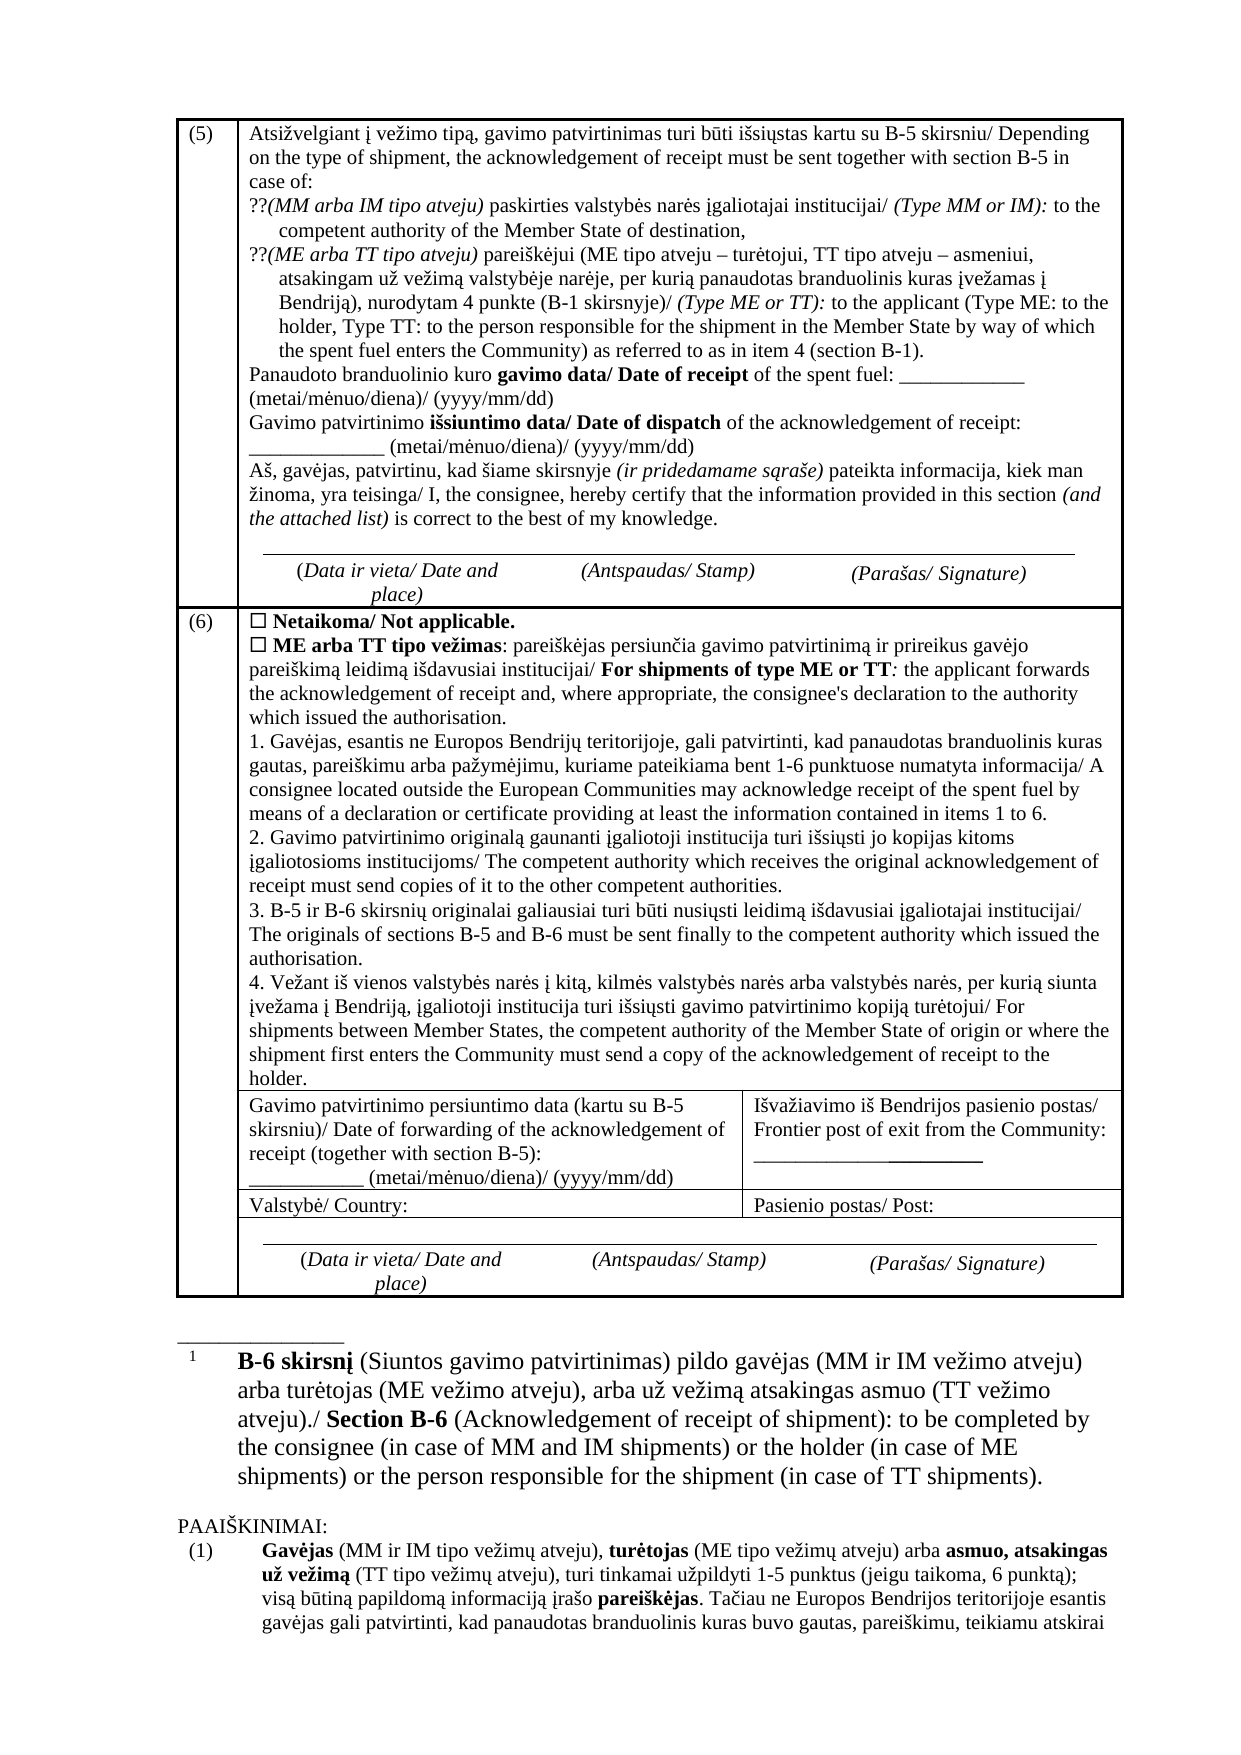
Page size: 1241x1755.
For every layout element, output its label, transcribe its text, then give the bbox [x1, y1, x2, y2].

table_cell (6) [179, 609, 237, 1295]
table_cell (Parašas/ Signature) [804, 555, 1075, 606]
table_cell (5) [179, 121, 237, 606]
table_header (1) [177, 1538, 250, 1634]
table_cell [1075, 554, 1121, 606]
table_cell [1097, 1244, 1121, 1295]
table_header B-6 skirsnį (Siuntos gavimo patvirtinimas) pildo gavėjas (MM ir IM vežimo atveju) arba turėtojas (ME vežimo atveju), arba už vežimą atsakingas asmuo (TT vežimo atveju)./ Section B-6 (Acknowledgement of receipt of shipment): to be completed by the consignee (in case of MM and IM shipments) or the holder (in case of ME shipments) or the person responsible for the shipment (in case of TT shipments). [226, 1346, 1122, 1490]
text ________________ [177, 1322, 1122, 1346]
table_cell Pasienio postas/ Post: [743, 1190, 1121, 1217]
table_cell (Parašas/ Signature) [819, 1245, 1097, 1295]
table_cell [] Netaikoma/ Not applicable. [] ME arba TT tipo vežimas: pareiškėjas persiunčia gavimo patvirtinimą ir prireikus gavėjo pareiškimą leidimą išdavusiai institucijai/ For shipments of type ME or TT: the applicant forwards the acknowledgement of receipt and, where appropriate, the consignee's declaration to the authority which issued the authorisation. 1. Gavėjas, esantis ne Europos Bendrijų teritorijoje, gali patvirtinti, kad panaudotas branduolinis kuras gautas, pareiškimu arba pažymėjimu, kuriame pateikiama bent 1-6 punktuose numatyta informacija/ A consignee located outside the European Communities may acknowledge receipt of the spent fuel by means of a declaration or certificate providing at least the information contained in items 1 to 6. 2. Gavimo patvirtinimo originalą gaunanti įgaliotoji institucija turi išsiųsti jo kopijas kitoms įgaliotosioms institucijoms/ The competent authority which receives the original acknowledgement of receipt must send copies of it to the other competent authorities. 3. B-5 ir B-6 skirsnių originalai galiausiai turi būti nusiųsti leidimą išdavusiai įgaliotajai institucijai/ The originals of sections B-5 and B-6 must be sent finally to the competent authority which issued the authorisation. 4. Vežant iš vienos valstybės narės į kitą, kilmės valstybės narės arba valstybės narės, per kurią siunta įvežama į Bendriją, įgaliotoji institucija turi išsiųsti gavimo patvirtinimo kopiją turėtojui/ For shipments between Member States, the competent authority of the Member State of origin or where the shipment first enters the Community must send a copy of the acknowledgement of receipt to the holder. [239, 609, 1121, 1090]
text PAAIŠKINIMAI: [177, 1514, 1122, 1538]
table_cell Gavimo patvirtinimo persiuntimo data (kartu su B-5 skirsniu)/ Date of forwarding of the acknowledgement of receipt (together with section B-5): ___________ (metai/mėnuo/diena)/ (yyyy/mm/dd) [239, 1091, 742, 1189]
table_cell Valstybė/ Country: [239, 1190, 742, 1217]
table_cell Atsižvelgiant į vežimo tipą, gavimo patvirtinimas turi būti išsiųstas kartu su B-5 skirsniu/ Depending on the type of shipment, the acknowledgement of receipt must be sent together with section B-5 in case of: (MM arba IM tipo atveju) paskirties valstybės narės įgaliotajai institucijai/ (Type MM or IM): to the competent authority of the Member State of destination, (ME arba TT tipo atveju) pareiškėjui (ME tipo atveju – turėtojui, TT tipo atveju – asmeniui, atsakingam už vežimą valstybėje narėje, per kurią panaudotas branduolinis kuras įvežamas į Bendriją), nurodytam 4 punkte (B-1 skirsnyje)/ (Type ME or TT): to the applicant (Type ME: to the holder, Type TT: to the person responsible for the shipment in the Member State by way of which the spent fuel enters the Community) as referred to as in item 4 (section B-1). Panaudoto branduolinio kuro gavimo data/ Date of receipt of the spent fuel: ____________ (metai/mėnuo/diena)/ (yyyy/mm/dd) Gavimo patvirtinimo išsiuntimo data/ Date of dispatch of the acknowledgement of receipt: _____________ (metai/mėnuo/diena)/ (yyyy/mm/dd) Aš, gavėjas, patvirtinu, kad šiame skirsnyje (ir pridedamame sąraše) pateikta informacija, kiek man žinoma, yra teisinga/ I, the consignee, hereby certify that the information provided in this section (and the attached list) is correct to the best of my knowledge. [239, 121, 1121, 554]
table_cell (Data ir vieta/ Date and place) [263, 555, 533, 606]
table_cell (Antspaudas/ Stamp) [534, 555, 804, 606]
table_cell (Data ir vieta/ Date and place) [263, 1245, 541, 1295]
table_header 1 [177, 1346, 226, 1490]
table_cell [239, 554, 263, 606]
table_header Gavėjas (MM ir IM tipo vežimų atveju), turėtojas (ME tipo vežimų atveju) arba asmuo, atsakingas už vežimą (TT tipo vežimų atveju), turi tinkamai užpildyti 1-5 punktus (jeigu taikoma, 6 punktą); visą būtiną papildomą informaciją įrašo pareiškėjas. Tačiau ne Europos Bendrijos teritorijoje esantis gavėjas gali patvirtinti, kad panaudotas branduolinis kuras buvo gautas, pareiškimu, teikiamu atskirai [250, 1538, 1122, 1634]
table_cell (Antspaudas/ Stamp) [541, 1245, 819, 1295]
table_cell [239, 1218, 742, 1244]
table_cell [742, 1218, 1121, 1244]
table_cell [239, 1244, 263, 1295]
table_cell Išvažiavimo iš Bendrijos pasienio postas/ Frontier post of exit from the Community: ______________________ [743, 1091, 1121, 1189]
